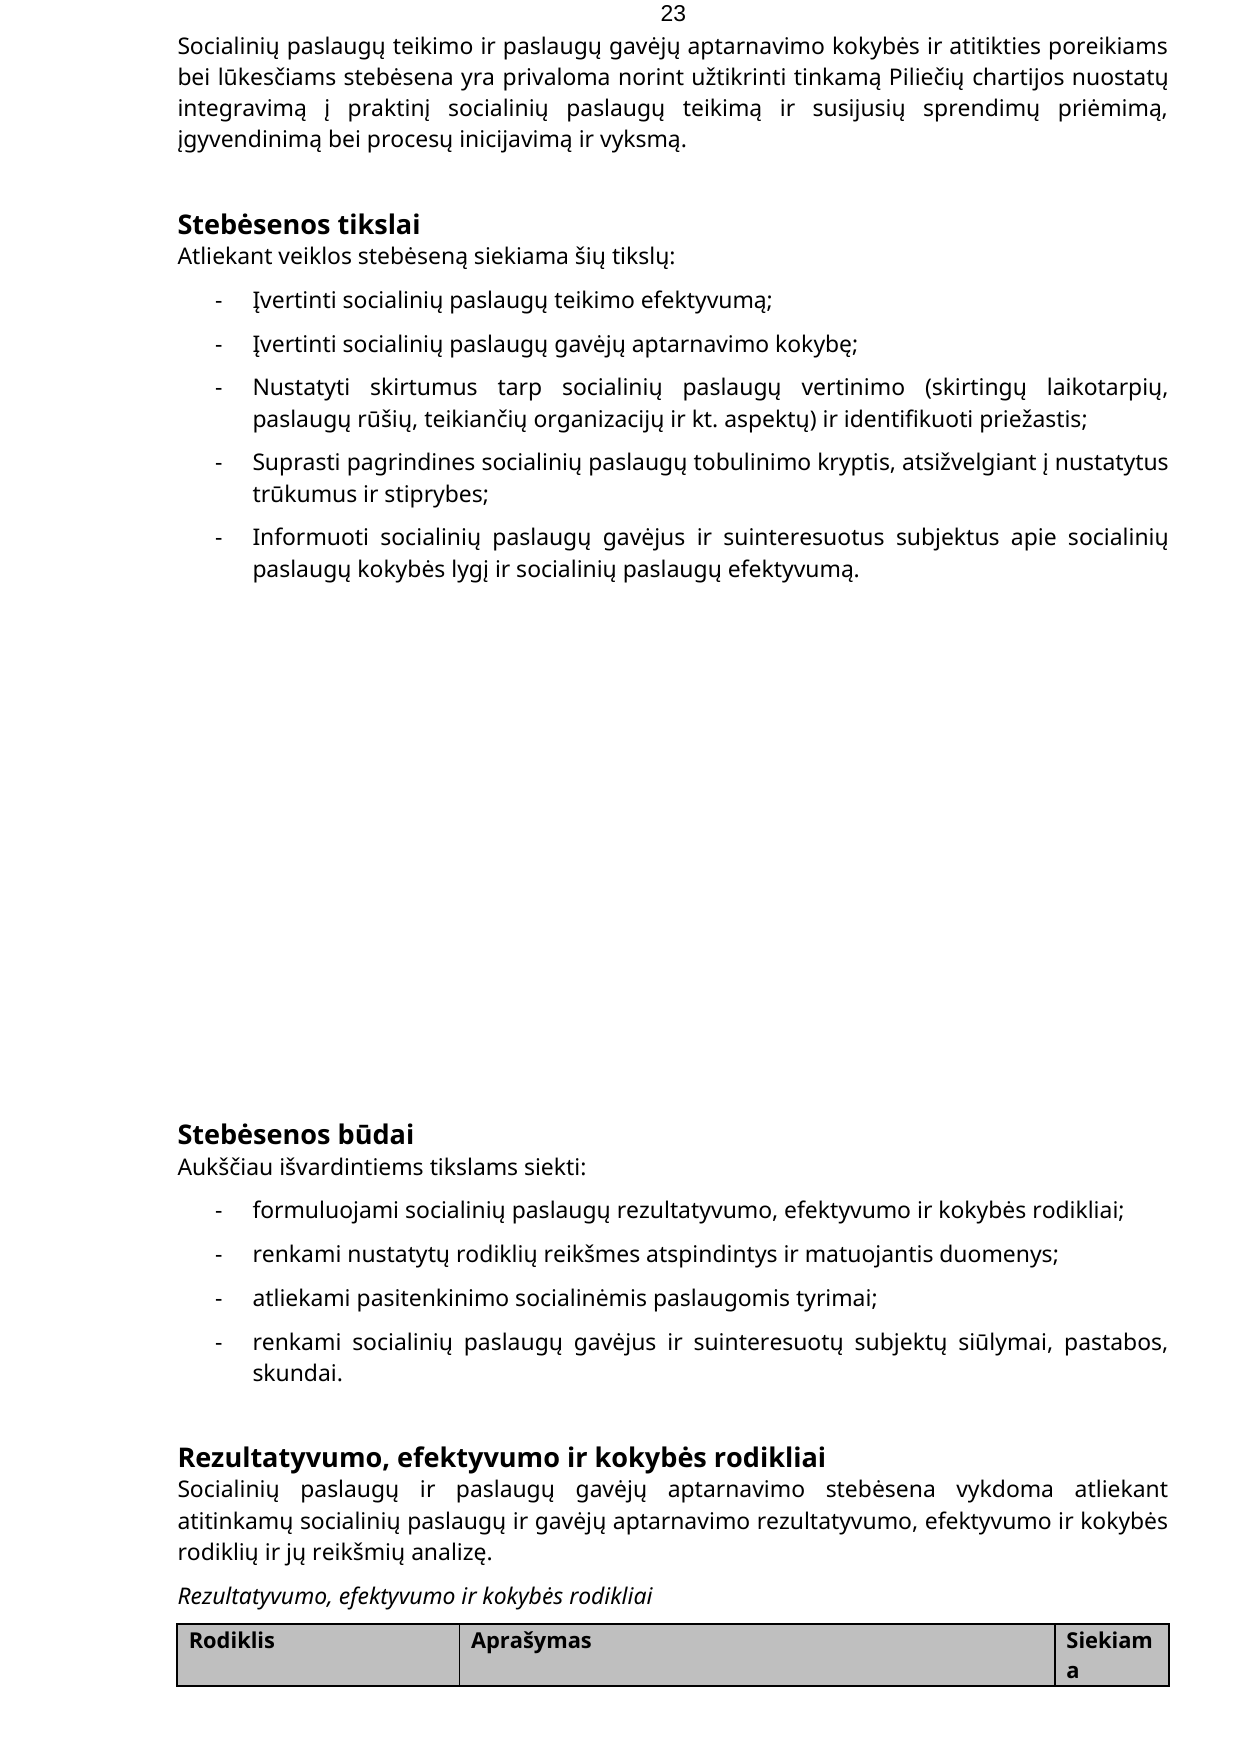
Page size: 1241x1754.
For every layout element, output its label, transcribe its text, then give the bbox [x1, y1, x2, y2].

list Informuoti socialinių paslaugų gavėjus ir suinteresuotus subjektus apie socialinių paslaugų kokybės lygį ir socialinių paslaugų efektyvumą. [215, 521, 1169, 584]
text Rezultatyvumo, efektyvumo ir kokybės rodikliai [177, 1579, 1169, 1611]
list Įvertinti socialinių paslaugų gavėjų aptarnavimo kokybę; [215, 327, 1169, 359]
subtitle Rezultatyvumo, efektyvumo ir kokybės rodikliai [177, 1444, 1169, 1473]
list Įvertinti socialinių paslaugų teikimo efektyvumą; [215, 284, 1169, 315]
text Socialinių paslaugų teikimo ir paslaugų gavėjų aptarnavimo kokybės ir atitikties poreikiams bei lūkesčiams stebėsena yra privaloma norint užtikrinti tinkamą Piliečių chartijos nuostatų integravimą į praktinį socialinių paslaugų teikimą ir susijusių sprendimų priėmimą, įgyvendinimą bei procesų inicijavimą ir vyksmą. [177, 29, 1169, 154]
list renkami socialinių paslaugų gavėjus ir suinteresuotų subjektų siūlymai, pastabos, skundai. [215, 1325, 1169, 1388]
text Atliekant veiklos stebėseną siekiama šių tikslų: [177, 240, 1169, 271]
list formuluojami socialinių paslaugų rezultatyvumo, efektyvumo ir kokybės rodikliai; [215, 1194, 1169, 1225]
list atliekami pasitenkinimo socialinėmis paslaugomis tyrimai; [215, 1282, 1169, 1313]
subtitle Stebėsenos būdai [177, 1121, 1169, 1150]
text Aukščiau išvardintiems tikslams siekti: [177, 1150, 1169, 1182]
list Suprasti pagrindines socialinių paslaugų tobulinimo kryptis, atsižvelgiant į nustatytus trūkumus ir stiprybes; [215, 446, 1169, 509]
text Socialinių paslaugų ir paslaugų gavėjų aptarnavimo stebėsena vykdoma atliekant atitinkamų socialinių paslaugų ir gavėjų aptarnavimo rezultatyvumo, efektyvumo ir kokybės rodiklių ir jų reikšmių analizę. [177, 1473, 1169, 1567]
table_header Siekiama [1056, 1625, 1168, 1685]
list renkami nustatytų rodiklių reikšmes atspindintys ir matuojantis duomenys; [215, 1238, 1169, 1269]
table_header Aprašymas [460, 1625, 1054, 1685]
table_header Rodiklis [178, 1625, 459, 1685]
list Nustatyti skirtumus tarp socialinių paslaugų vertinimo (skirtingų laikotarpių, paslaugų rūšių, teikiančių organizacijų ir kt. aspektų) ir identifikuoti priežastis; [215, 371, 1169, 434]
subtitle Stebėsenos tikslai [177, 211, 1169, 240]
